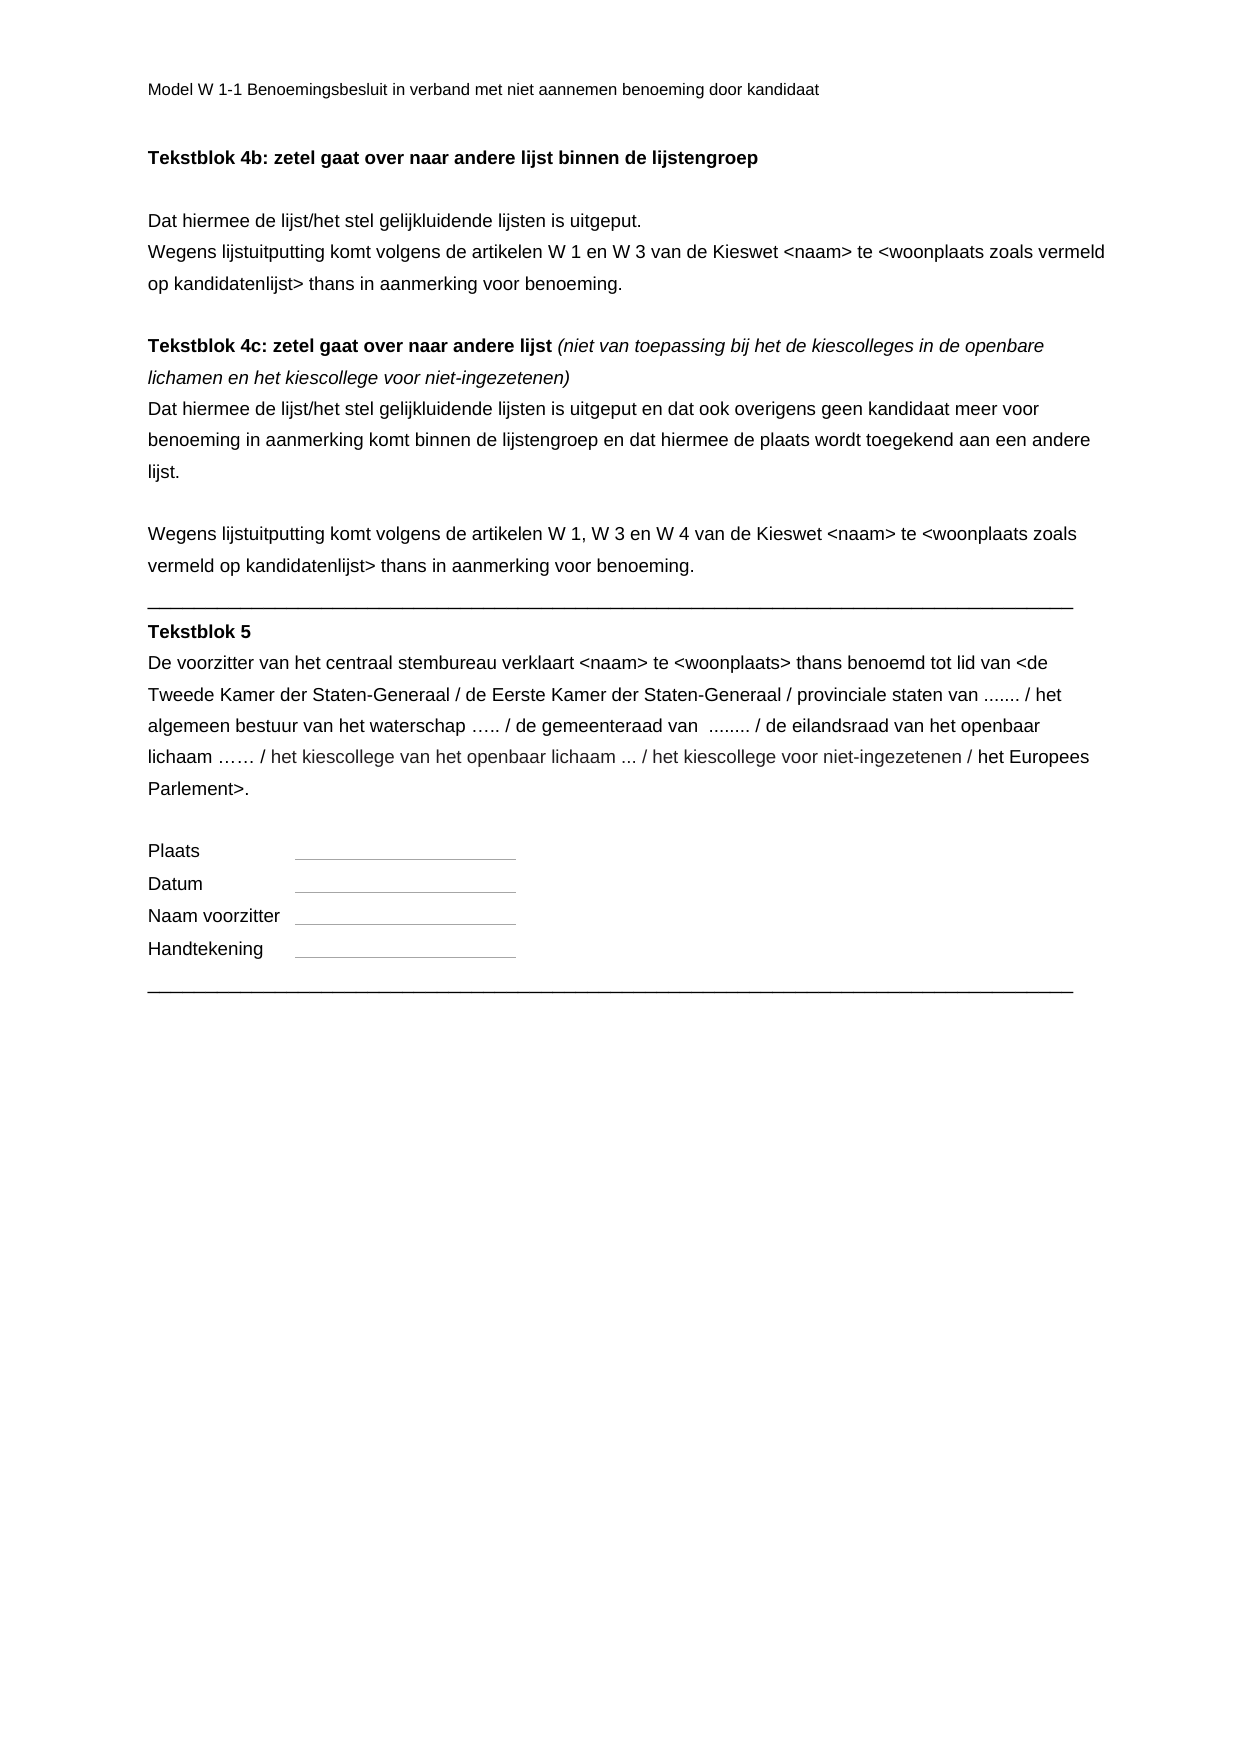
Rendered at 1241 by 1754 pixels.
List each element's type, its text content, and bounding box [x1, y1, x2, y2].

text ________________________________________________________________________________ [148, 587, 1106, 610]
text Wegens lijstuitputting komt volgens de artikelen W 1 en W 3 van de Kieswet <naam> te <woonplaats zoals vermeld op kandidatenlijst> thans in aanmerking voor benoeming. [148, 242, 1106, 294]
text Plaats [148, 841, 1106, 862]
text Tekstblok 4c: zetel gaat over naar andere lijst (niet van toepassing bij het de kiescolleges in de openbare lichamen en het kiescollege voor niet-ingezetenen) [148, 336, 1106, 388]
text Naam voorzitter [148, 906, 1106, 927]
text Dat hiermee de lijst/het stel gelijkluidende lijsten is uitgeput en dat ook overigens geen kandidaat meer voor benoeming in aanmerking komt binnen de lijstengroep en dat hiermee de plaats wordt toegekend aan een andere lijst. [148, 398, 1106, 482]
text Datum [148, 873, 1106, 894]
text Dat hiermee de lijst/het stel gelijkluidende lijsten is uitgeput. [148, 210, 1106, 231]
text ________________________________________________________________________________ [148, 971, 1106, 994]
text Handtekening [148, 938, 1106, 959]
text Wegens lijstuitputting komt volgens de artikelen W 1, W 3 en W 4 van de Kieswet <naam> te <woonplaats zoals vermeld op kandidatenlijst> thans in aanmerking voor benoeming. [148, 524, 1106, 576]
text Tekstblok 5 [148, 621, 1106, 642]
text Tekstblok 4b: zetel gaat over naar andere lijst binnen de lijstengroep [148, 148, 1106, 168]
text De voorzitter van het centraal stembureau verklaart <naam> te <woonplaats> thans benoemd tot lid van <de Tweede Kamer der Staten-Generaal / de Eerste Kamer der Staten-Generaal / provinciale staten van ....... / het algemeen bestuur van het waterschap ….. / de gemeenteraad van ........ / de eilandsraad van het openbaar lichaam …… / het kiescollege van het openbaar lichaam ... / het kiescollege voor niet-ingezetenen / het Europees Parlement>. [148, 653, 1106, 799]
